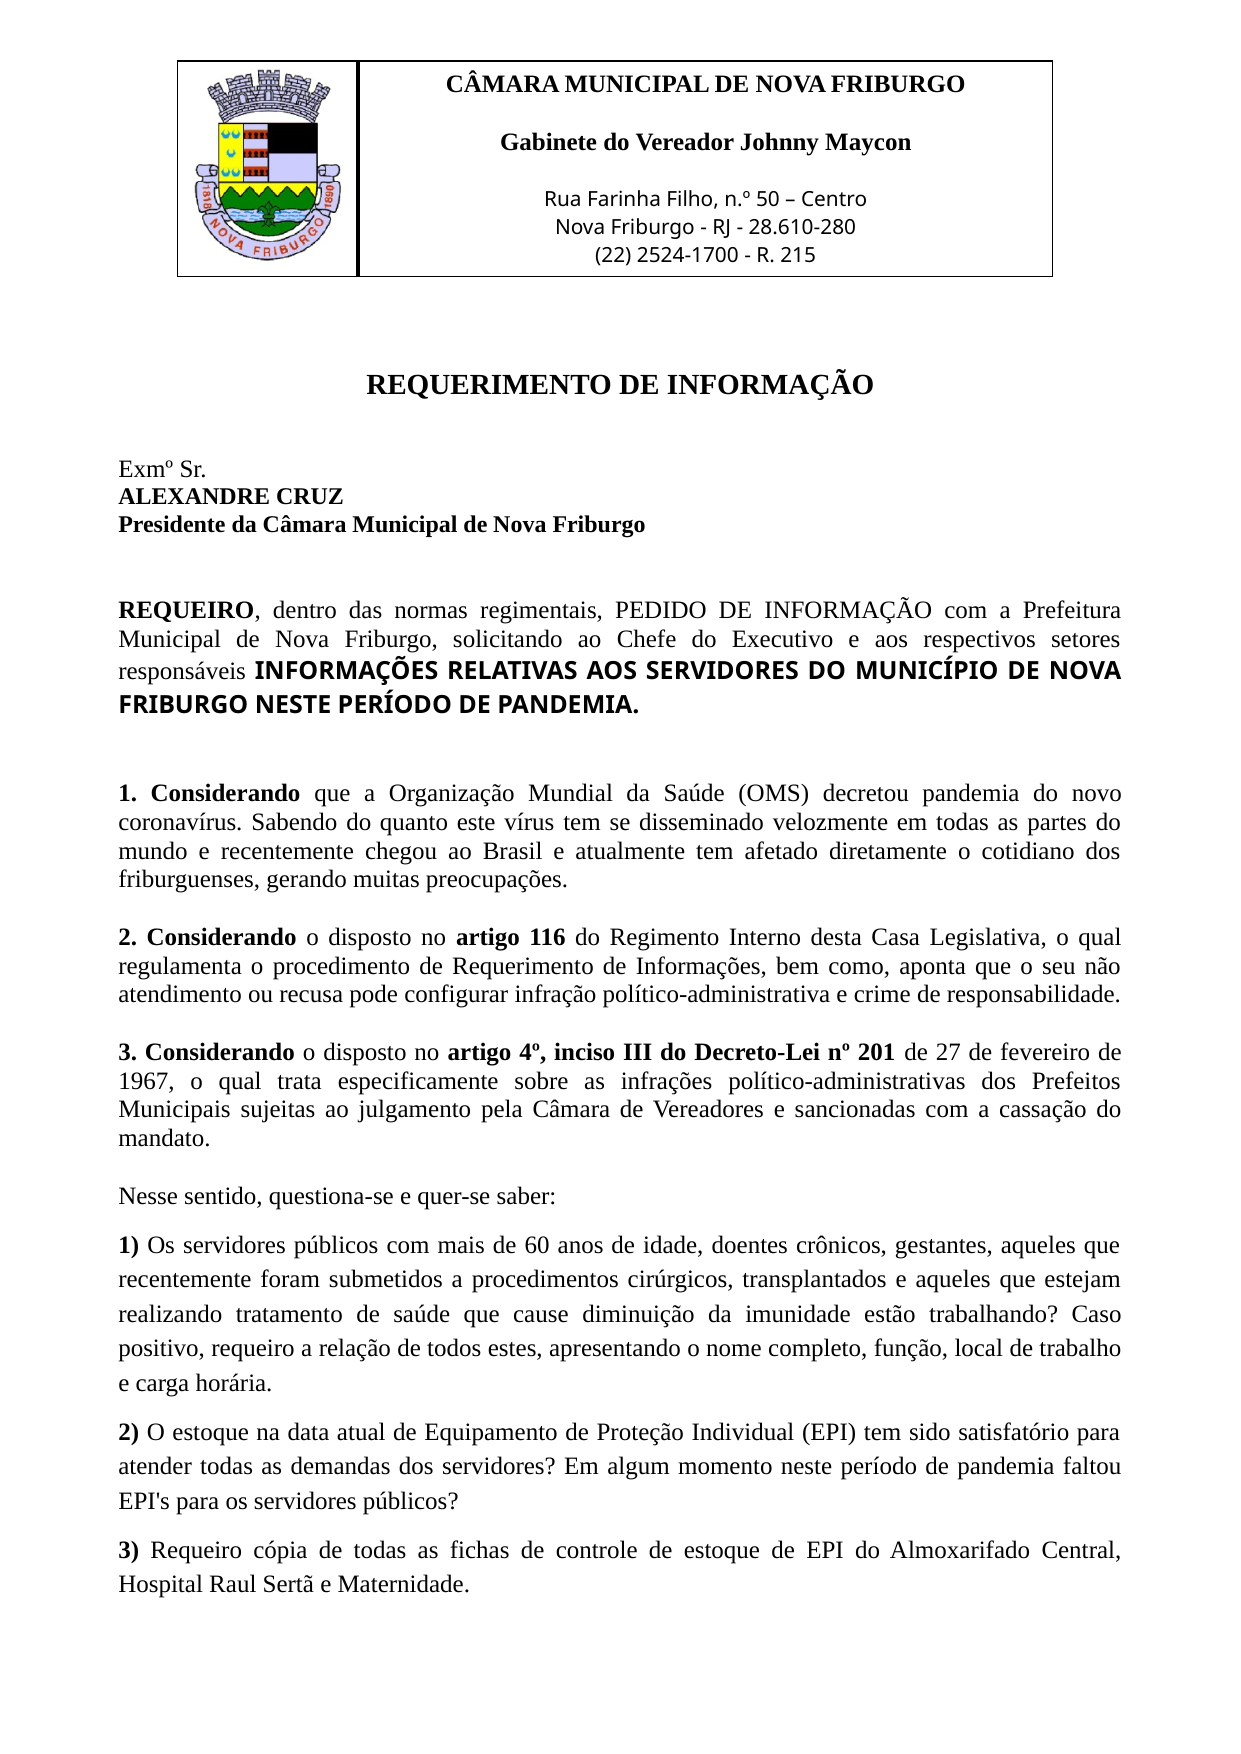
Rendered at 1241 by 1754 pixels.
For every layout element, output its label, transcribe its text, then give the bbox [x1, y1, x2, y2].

text CÂMARA MUNICIPAL DE NOVA FRIBURGO [374, 69, 1037, 98]
text Exmº Sr. [118, 454, 1122, 482]
text ALEXANDRE CRUZ [118, 482, 1122, 510]
picture [193, 69, 356, 263]
text 1. Considerando que a Organização Mundial da Saúde (OMS) decretou pandemia do novo coronavírus. Sabendo do quanto este vírus tem se disseminado velozmente em todas as partes do mundo e recentemente chegou ao Brasil e atualmente tem afetado diretamente o cotidiano dos friburguenses, gerando muitas preocupações. [118, 778, 1122, 893]
text 1) Os servidores públicos com mais de 60 anos de idade, doentes crônicos, gestantes, aqueles que recentemente foram submetidos a procedimentos cirúrgicos, transplantados e aqueles que estejam realizando tratamento de saúde que cause diminuição da imunidade estão trabalhando? Caso positivo, requeiro a relação de todos estes, apresentando o nome completo, função, local de trabalho e carga horária. [118, 1230, 1122, 1396]
text 3. Considerando o disposto no artigo 4º, inciso III do Decreto-Lei nº 201 de 27 de fevereiro de 1967, o qual trata especificamente sobre as infrações político-administrativas dos Prefeitos Municipais sujeitas ao julgamento pela Câmara de Vereadores e sancionadas com a cassação do mandato. [118, 1037, 1122, 1152]
text 2. Considerando o disposto no artigo 116 do Regimento Interno desta Casa Legislativa, o qual regulamenta o procedimento de Requerimento de Informações, bem como, aponta que o seu não atendimento ou recusa pode configurar infração político-administrativa e crime de responsabilidade. [118, 922, 1122, 1008]
text Presidente da Câmara Municipal de Nova Friburgo [118, 510, 1122, 538]
text REQUEIRO, dentro das normas regimentais, PEDIDO DE INFORMAÇÃO com a Prefeitura Municipal de Nova Friburgo, solicitando ao Chefe do Executivo e aos respectivos setores responsáveis INFORMAÇÕES RELATIVAS AOS SERVIDORES DO MUNICÍPIO DE NOVA FRIBURGO NESTE PERÍODO DE PANDEMIA. [118, 595, 1122, 721]
text 3) Requeiro cópia de todas as fichas de controle de estoque de EPI do Almoxarifado Central, Hospital Raul Sertã e Maternidade. [118, 1535, 1122, 1598]
text Nesse sentido, questiona-se e quer-se saber: [118, 1181, 1122, 1209]
text Rua Farinha Filho, n.º 50 – Centro Nova Friburgo - RJ - 28.610-280 (22) 2524-1700 - R. 215 [374, 184, 1037, 268]
text 2) O estoque na data atual de Equipamento de Proteção Individual (EPI) tem sido satisfatório para atender todas as demandas dos servidores? Em algum momento neste período de pandemia faltou EPI's para os servidores públicos? [118, 1417, 1122, 1514]
text REQUERIMENTO DE INFORMAÇÃO [118, 367, 1122, 401]
text Gabinete do Vereador Johnny Maycon [374, 127, 1037, 155]
